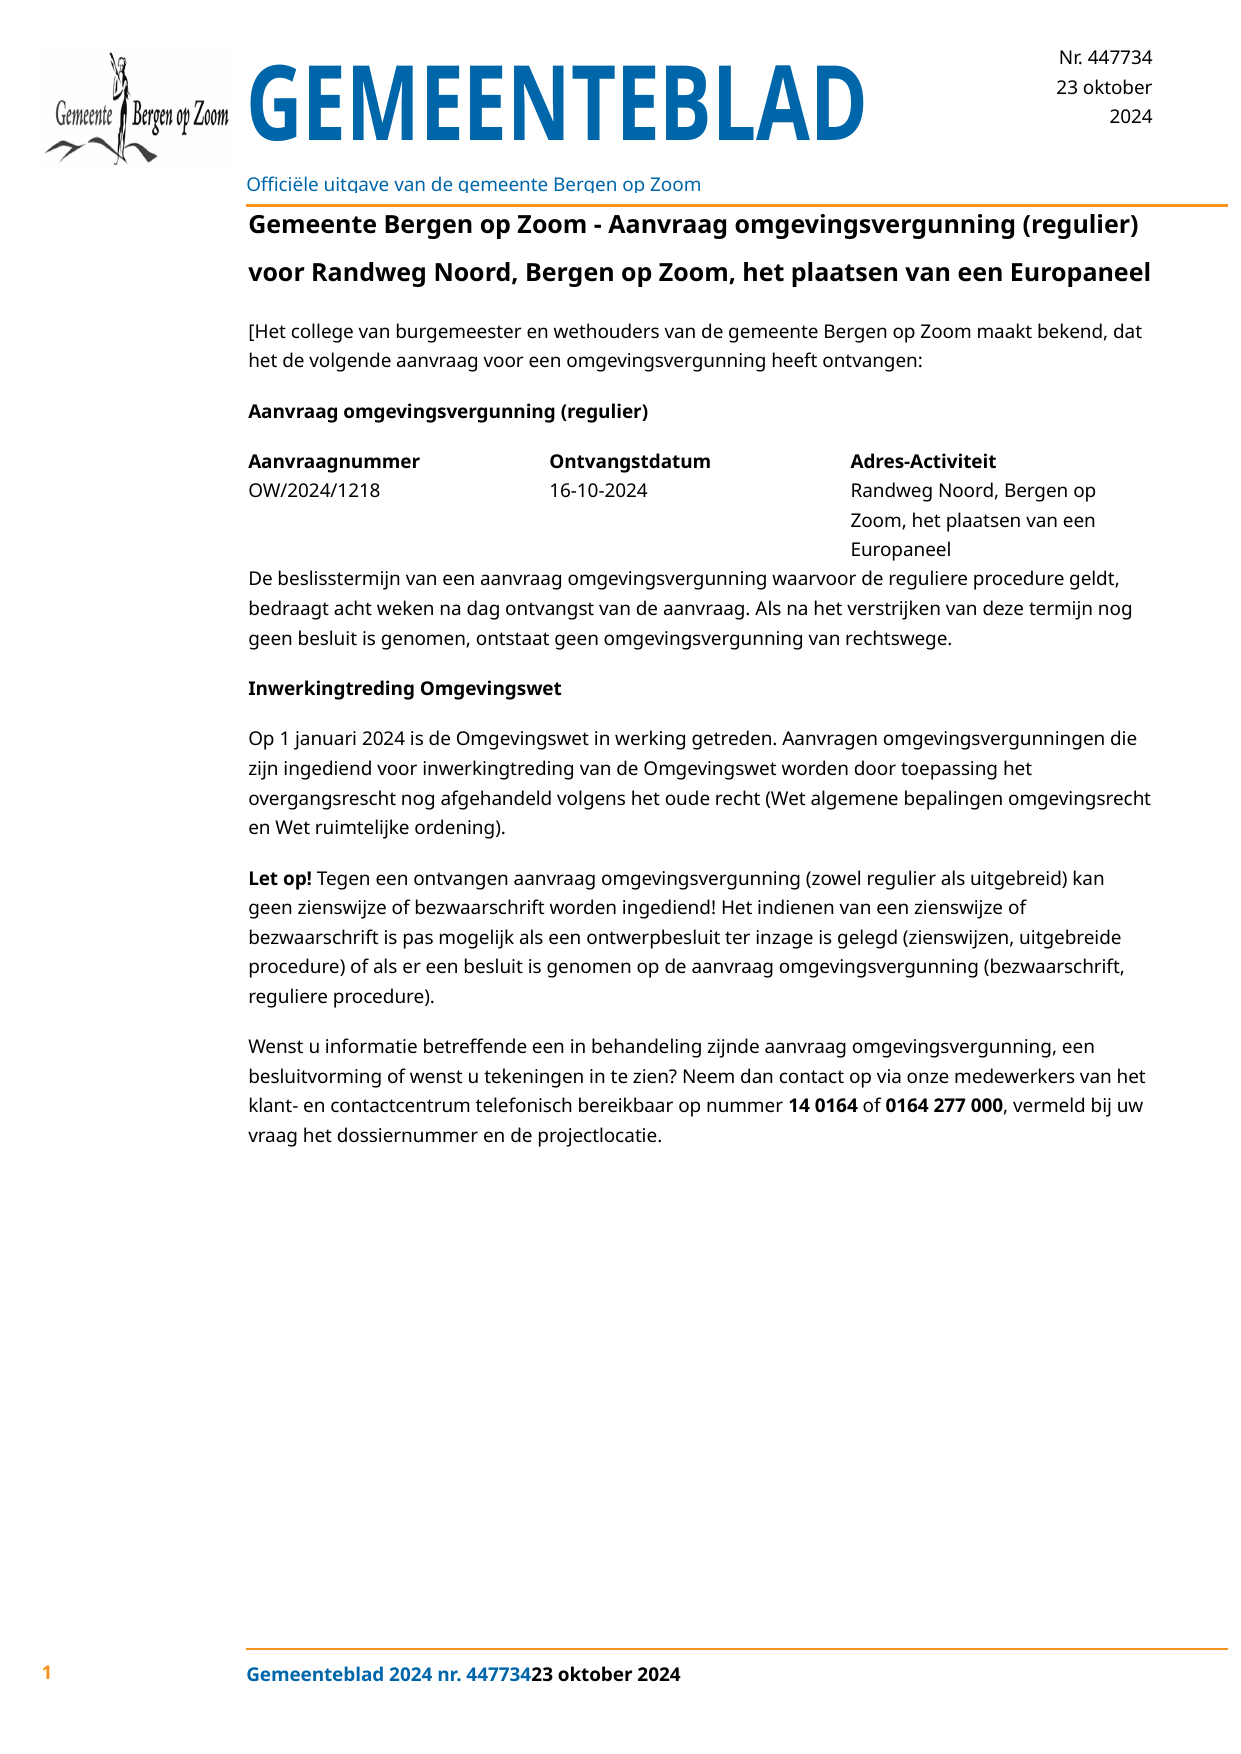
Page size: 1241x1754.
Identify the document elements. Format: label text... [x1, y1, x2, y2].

table_header Aanvraagnummer [248, 449, 549, 474]
text Inwerkingtreding Omgevingswet [248, 675, 1152, 701]
table_header 16-10-2024 [549, 478, 850, 562]
text [Het college van burgemeester en wethouders van de gemeente Bergen op Zoom maakt bekend, dat het de volgende aanvraag voor een omgevingsvergunning heeft ontvangen: [248, 318, 1152, 373]
text Wenst u informatie betreffende een in behandeling zijnde aanvraag omgevingsvergunning, een besluitvorming of wenst u tekeningen in te zien? Neem dan contact op via onze medewerkers van het klant- en contactcentrum telefonisch bereikbaar op nummer 14 0164 of 0164 277 000, vermeld bij uw vraag het dossiernummer en de projectlocatie. [248, 1033, 1152, 1148]
text Gemeente Bergen op Zoom - Aanvraag omgevingsvergunning (regulier) voor Randweg Noord, Bergen op Zoom, het plaatsen van een Europaneel [248, 207, 1152, 288]
picture [41, 47, 231, 172]
table_header OW/2024/1218 [248, 478, 549, 562]
table_header Ontvangstdatum [549, 449, 850, 474]
text De beslisstermijn van een aanvraag omgevingsvergunning waarvoor de reguliere procedure geldt, bedraagt acht weken na dag ontvangst van de aanvraag. Als na het verstrijken van deze termijn nog geen besluit is genomen, ontstaat geen omgevingsvergunning van rechtswege. [248, 566, 1152, 651]
text Let op! Tegen een ontvangen aanvraag omgevingsvergunning (zowel regulier als uitgebreid) kan geen zienswijze of bezwaarschrift worden ingediend! Het indienen van een zienswijze of bezwaarschrift is pas mogelijk als een ontwerpbesluit ter inzage is gelegd (zienswijzen, uitgebreide procedure) of als er een besluit is genomen op de aanvraag omgevingsvergunning (bezwaarschrift, reguliere procedure). [248, 865, 1152, 1009]
table_header Adres-Activiteit [850, 449, 1152, 474]
table_header Randweg Noord, Bergen op Zoom, het plaatsen van een Europaneel [850, 478, 1152, 562]
text Aanvraag omgevingsvergunning (regulier) [248, 398, 1152, 424]
text Op 1 januari 2024 is de Omgevingswet in werking getreden. Aanvragen omgevingsvergunningen die zijn ingediend voor inwerkingtreding van de Omgevingswet worden door toepassing het overgangsrescht nog afgehandeld volgens het oude recht (Wet algemene bepalingen omgevingsrecht en Wet ruimtelijke ordening). [248, 726, 1152, 840]
